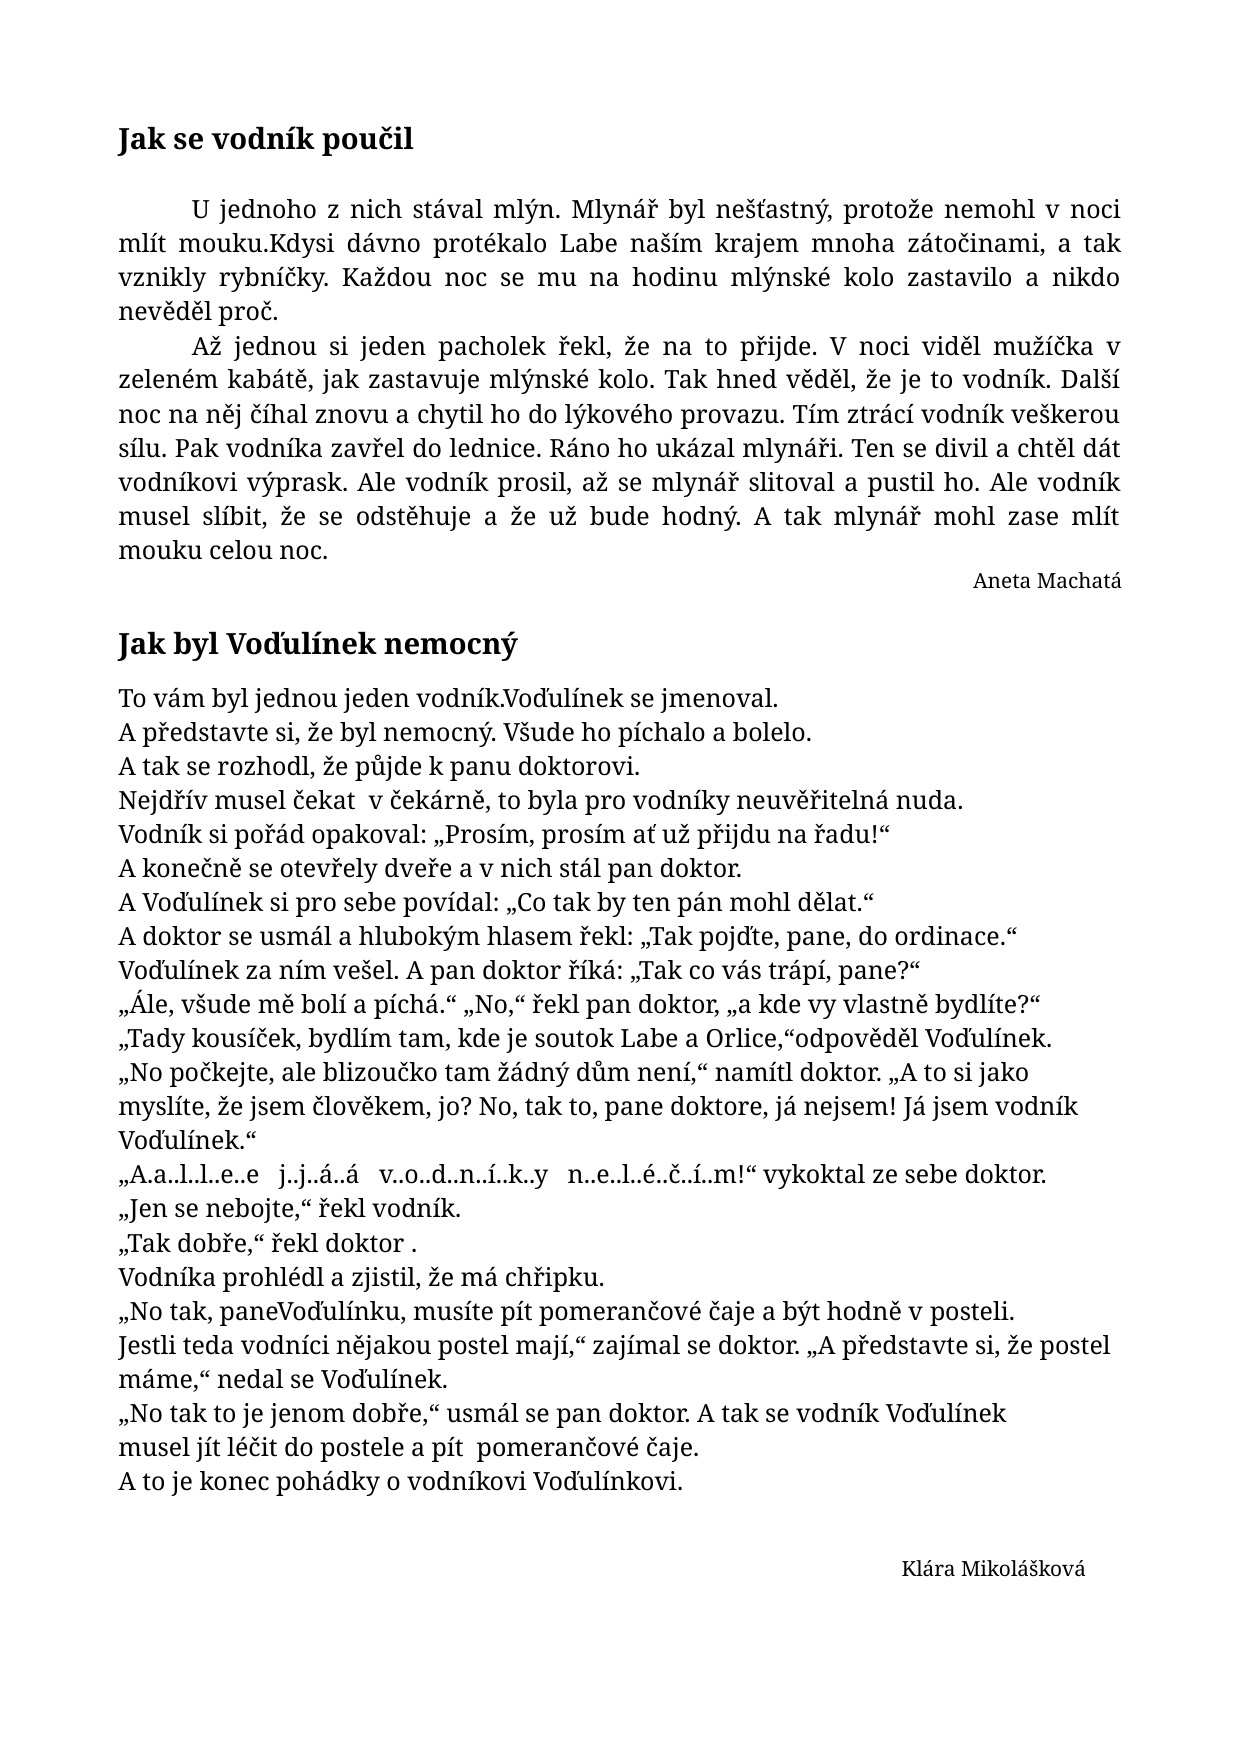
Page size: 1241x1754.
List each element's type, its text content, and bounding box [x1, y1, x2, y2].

text Nejdřív musel čekat v čekárně, to byla pro vodníky neuvěřitelná nuda. [118, 782, 1122, 816]
text A Voďulínek si pro sebe povídal: „Co tak by ten pán mohl dělat.“ [118, 884, 1122, 919]
text A tak se rozhodl, že půjde k panu doktorovi. [118, 748, 1122, 782]
text „No počkejte, ale blizoučko tam žádný dům není,“ namítl doktor. „A to si jako myslíte, že jsem člověkem, jo? No, tak to, pane doktore, já nejsem! Já jsem vodník Voďulínek.“ [118, 1055, 1122, 1157]
text musel jít léčit do postele a pít pomerančové čaje. [118, 1429, 1122, 1464]
text „No tak to je jenom dobře,“ usmál se pan doktor. A tak se vodník Voďulínek [118, 1396, 1122, 1429]
text To vám byl jednou jeden vodník.Voďulínek se jmenoval. [118, 680, 1122, 714]
text Jak se vodník poučil [118, 118, 1122, 158]
text Vodníka prohlédl a zjistil, že má chřipku. [118, 1259, 1122, 1293]
text Vodník si pořád opakoval: „Prosím, prosím ať už přijdu na řadu!“ [118, 816, 1122, 851]
text Aneta Machatá [118, 567, 1122, 595]
text „Tak dobře,“ řekl doktor . [118, 1225, 1122, 1259]
text „Jen se nebojte,“ řekl vodník. [118, 1191, 1122, 1225]
text Až jednou si jeden pacholek řekl, že na to přijde. V noci viděl mužíčka v zeleném kabátě, jak zastavuje mlýnské kolo. Tak hned věděl, že je to vodník. Další noc na něj číhal znovu a chytil ho do lýkového provazu. Tím ztrácí vodník veškerou sílu. Pak vodníka zavřel do lednice. Ráno ho ukázal mlynáři. Ten se divil a chtěl dát vodníkovi výprask. Ale vodník prosil, až se mlynář slitoval a pustil ho. Ale vodník musel slíbit, že se odstěhuje a že už bude hodný. A tak mlynář mohl zase mlít mouku celou noc. [118, 328, 1122, 567]
text „Ále, všude mě bolí a píchá.“ „No,“ řekl pan doktor, „a kde vy vlastně bydlíte?“ [118, 987, 1122, 1021]
text A konečně se otevřely dveře a v nich stál pan doktor. [118, 851, 1122, 884]
text Jak byl Voďulínek nemocný [118, 623, 1122, 663]
text Voďulínek za ním vešel. A pan doktor říká: „Tak co vás trápí, pane?“ [118, 953, 1122, 987]
text A to je konec pohádky o vodníkovi Voďulínkovi. [118, 1464, 1122, 1498]
text „Tady kousíček, bydlím tam, kde je soutok Labe a Orlice,“odpověděl Voďulínek. [118, 1021, 1122, 1055]
text Jestli teda vodníci nějakou postel mají,“ zajímal se doktor. „A představte si, že postel máme,“ nedal se Voďulínek. [118, 1327, 1122, 1396]
text Klára Mikolášková [118, 1526, 1122, 1583]
text A představte si, že byl nemocný. Všude ho píchalo a bolelo. [118, 714, 1122, 748]
text U jednoho z nich stával mlýn. Mlynář byl nešťastný, protože nemohl v noci mlít mouku.Kdysi dávno protékalo Labe naším krajem mnoha zátočinami, a tak vznikly rybníčky. Každou noc se mu na hodinu mlýnské kolo zastavilo a nikdo nevěděl proč. [118, 192, 1122, 328]
text „A.a..l..l..e..e j..j..á..á v..o..d..n..í..k..y n..e..l..é..č..í..m!“ vykoktal ze sebe doktor. [118, 1157, 1122, 1191]
text „No tak, paneVoďulínku, musíte pít pomerančové čaje a být hodně v posteli. [118, 1293, 1122, 1327]
text A doktor se usmál a hlubokým hlasem řekl: „Tak pojďte, pane, do ordinace.“ [118, 919, 1122, 953]
